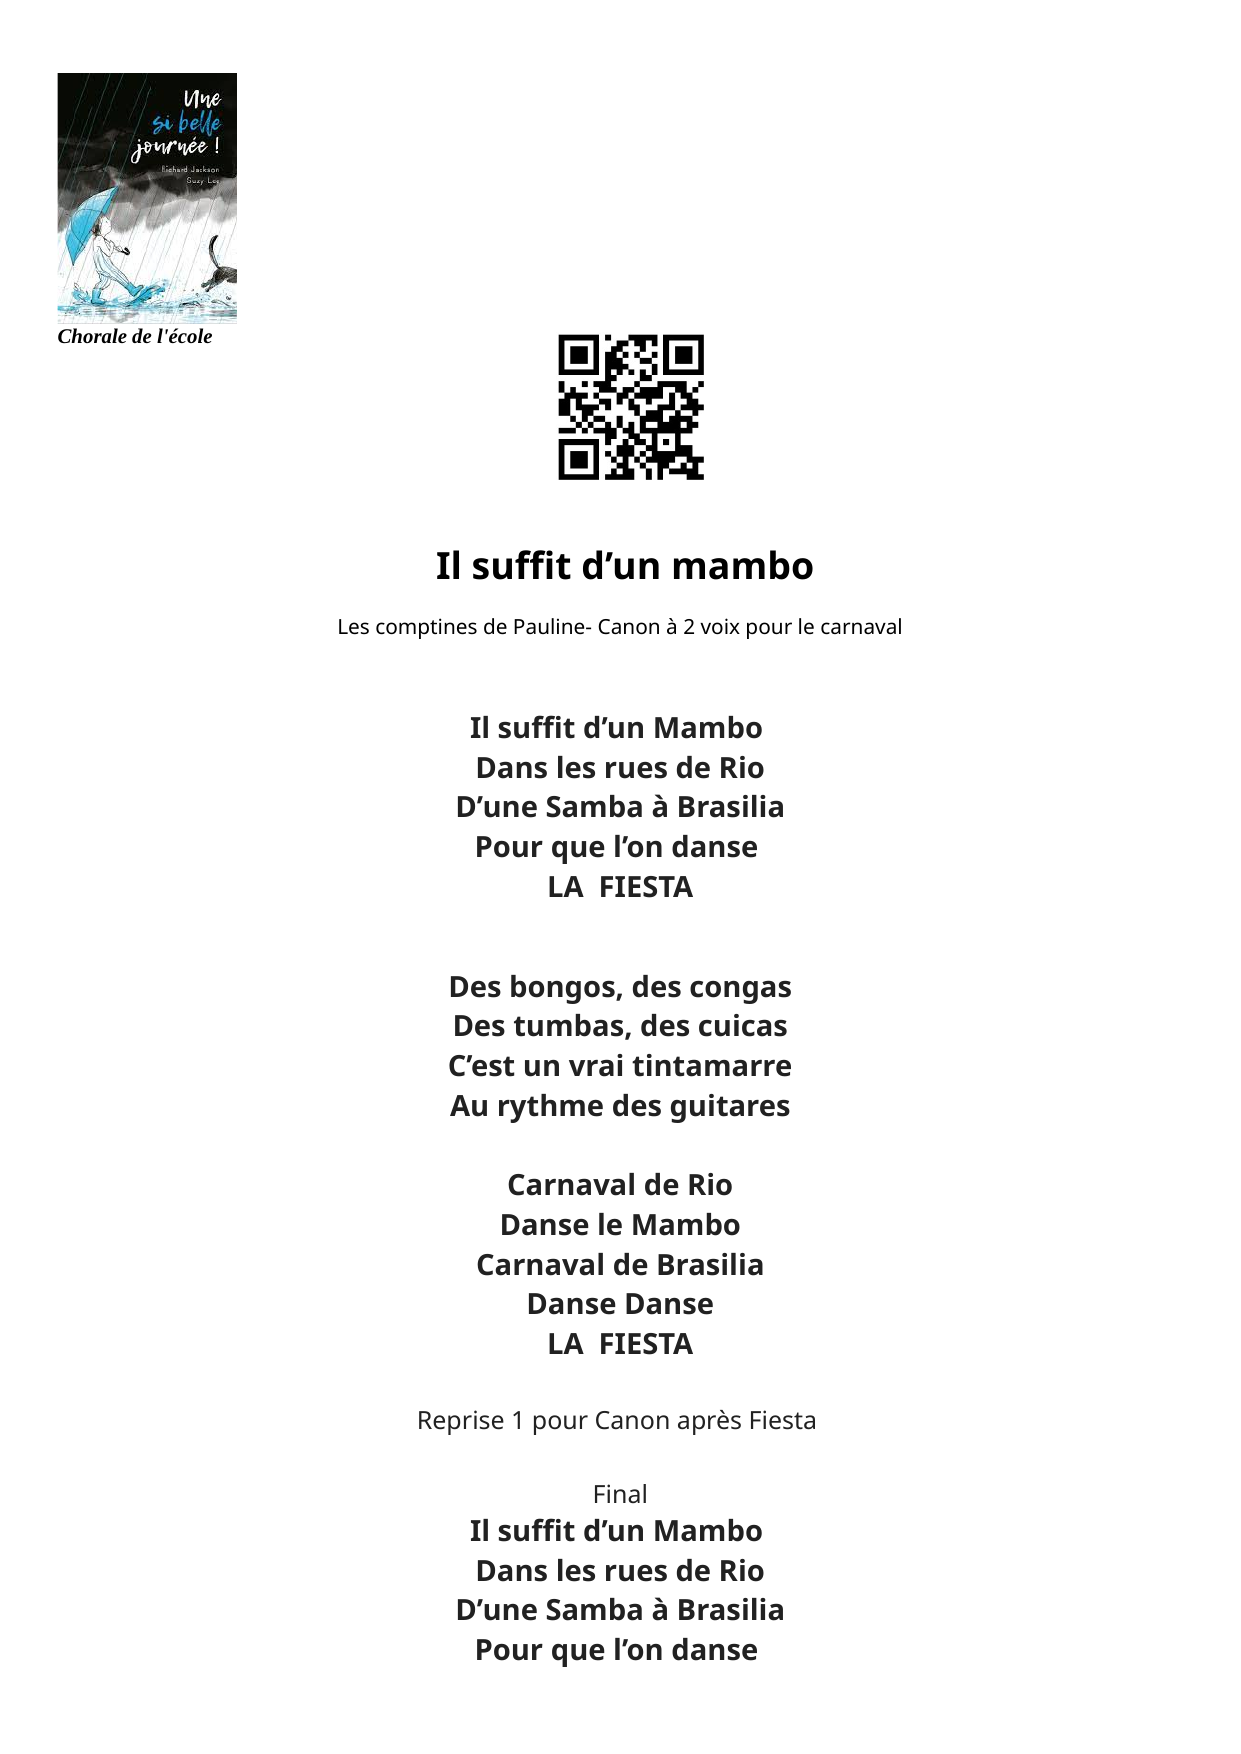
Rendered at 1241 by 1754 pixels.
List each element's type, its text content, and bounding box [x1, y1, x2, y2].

text Danse Danse [59, 1283, 1181, 1323]
text Carnaval de Rio [59, 1164, 1181, 1204]
text Les comptines de Pauline- Canon à 2 voix pour le carnaval [59, 612, 1181, 641]
text Il suffit d’un Mambo [59, 707, 1181, 747]
text Danse le Mambo [59, 1204, 1181, 1244]
text Il suffit d’un Mambo [59, 1510, 1181, 1550]
text D’une Samba à Brasilia [59, 787, 1181, 826]
text Il suffit d’un mambo [59, 539, 1181, 590]
text Au rythme des guitares [59, 1085, 1181, 1125]
text Dans les rues de Rio [59, 747, 1181, 787]
text Pour que l’on danse [59, 1629, 1181, 1669]
text Final [59, 1476, 1181, 1510]
text LA FIESTA [59, 866, 1181, 906]
text LA FIESTA [59, 1323, 1181, 1363]
text Des tumbas, des cuicas [59, 1006, 1181, 1045]
text Chorale de l'école [57, 324, 237, 348]
text C’est un vrai tintamarre [59, 1045, 1181, 1085]
text Pour que l’on danse [59, 826, 1181, 866]
picture [535, 312, 717, 497]
text Reprise 1 pour Canon après Fiesta [59, 1402, 1181, 1437]
text Carnaval de Brasilia [59, 1244, 1181, 1283]
text Des bongos, des congas [59, 966, 1181, 1006]
text Dans les rues de Rio [59, 1550, 1181, 1590]
text D’une Samba à Brasilia [59, 1590, 1181, 1629]
picture [57, 73, 237, 324]
